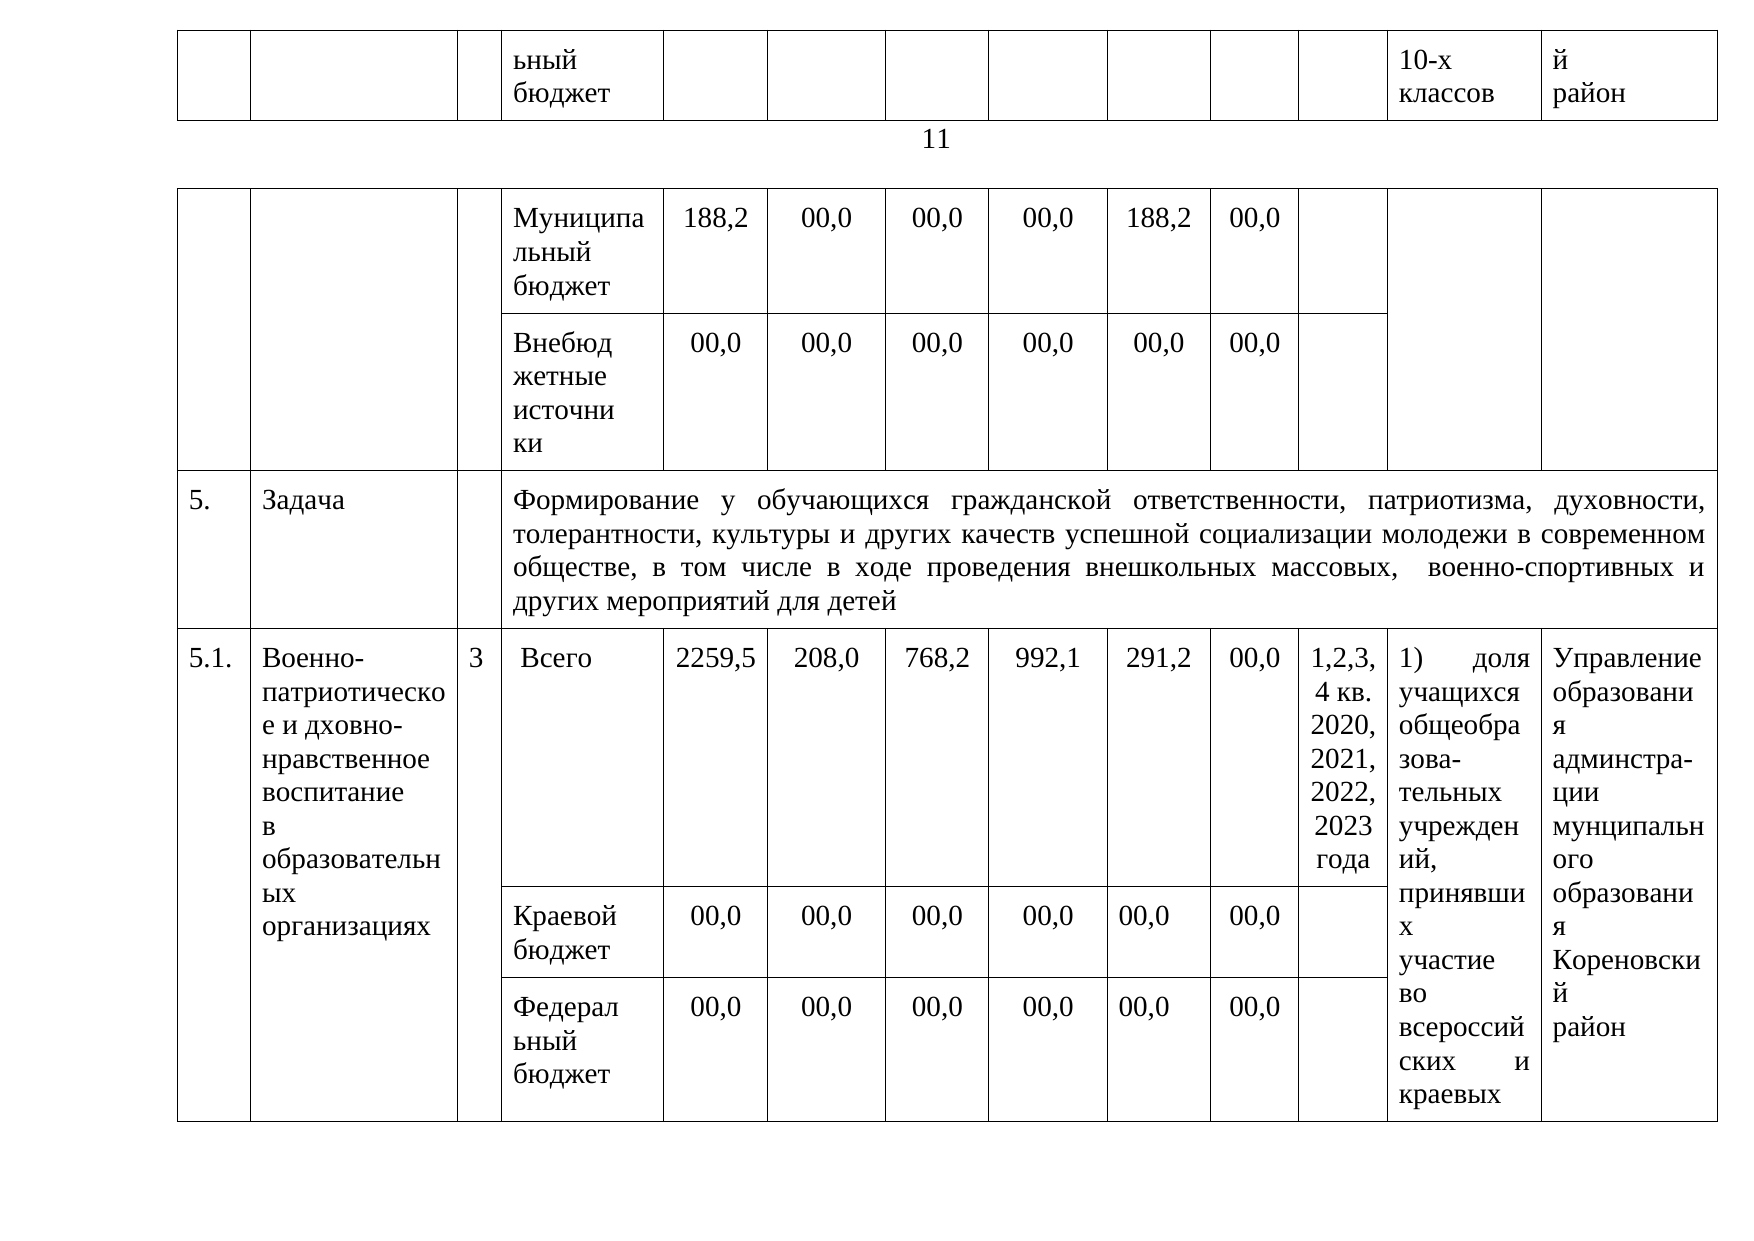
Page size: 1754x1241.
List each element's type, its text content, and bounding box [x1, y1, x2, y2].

table_cell 00,0 [1211, 629, 1298, 886]
table_cell 00,0 [1108, 978, 1210, 1121]
table_cell 1) доля учащихся общеобразова- тельных учреждений, принявших участие во всероссийских и краевых акциях конкурсах мероприятиях и со- [1388, 629, 1541, 1121]
table_cell 00,0 [664, 978, 767, 1121]
table_cell 291,2 [1108, 629, 1210, 886]
table_cell 00,0 [886, 314, 988, 470]
table_cell 00,0 [1108, 887, 1210, 977]
table_cell Всего [502, 629, 663, 886]
table_header 188,2 [1108, 189, 1210, 312]
table_cell 00,0 [989, 314, 1107, 470]
table_cell 00,0 [989, 978, 1107, 1121]
table_cell [458, 471, 501, 628]
table_cell 00,0 [1211, 314, 1298, 470]
text 11 [177, 121, 1695, 155]
table_cell [768, 31, 885, 120]
table_cell Задача [251, 471, 457, 628]
table_cell 00,0 [664, 887, 767, 977]
table_cell Формирование у обучающихся гражданской ответственности, патриотизма, духовности, толерантности, культуры и других качеств успешной социализации молодежи в современном обществе, в том числе в ходе проведения внешкольных массовых, военно-спортивных и других мероприятий для детей [502, 471, 1717, 628]
table_cell Внебюд жетные источни ки [502, 314, 663, 470]
table_cell [1299, 887, 1387, 977]
table_cell ьный бюджет [502, 31, 663, 120]
table_cell [989, 31, 1107, 120]
table_cell 1,2,3,4 кв. 2020, 2021, 2022, 2023 года [1299, 629, 1387, 886]
table_cell [1211, 31, 1298, 120]
table_cell 5.1. [178, 629, 250, 1121]
table_cell [1108, 31, 1210, 120]
table_cell 00,0 [989, 887, 1107, 977]
table_cell [664, 31, 767, 120]
table_header 00,0 [1211, 189, 1298, 312]
table_cell [1299, 978, 1387, 1121]
table_cell 208,0 [768, 629, 885, 886]
table_cell [886, 31, 988, 120]
table_cell 00,0 [1211, 887, 1298, 977]
table_cell 00,0 [664, 314, 767, 470]
table_cell [1299, 31, 1387, 120]
table_header [1388, 189, 1541, 470]
table_cell 00,0 [1211, 978, 1298, 1121]
table_cell 2259,5 [664, 629, 767, 886]
table_header 00,0 [989, 189, 1107, 312]
table_cell Федерал ьный бюджет [502, 978, 663, 1121]
table_cell 00,0 [886, 978, 988, 1121]
table_cell 00,0 [768, 978, 885, 1121]
table_cell 00,0 [768, 887, 885, 977]
table_cell 00,0 [886, 887, 988, 977]
table_header [178, 189, 250, 470]
table_cell 00,0 [768, 314, 885, 470]
table_header 00,0 [768, 189, 885, 312]
table_cell Военно-патриотическое и дховно-нравственное воспитание в образовательных организациях [251, 629, 457, 1121]
table_cell [1299, 314, 1387, 470]
table_header Муниципальный бюджет [502, 189, 663, 312]
table_header [251, 189, 457, 470]
table_cell 5. [178, 471, 250, 628]
table_header [458, 189, 501, 470]
table_cell Управление образования админстра-ции мунципального образования Кореновский район [1542, 629, 1717, 1121]
table_cell 768,2 [886, 629, 988, 886]
table_cell 3 [458, 629, 501, 1121]
table_cell Краевой бюджет [502, 887, 663, 977]
table_cell 00,0 [1108, 314, 1210, 470]
table_header [1542, 189, 1717, 470]
table_header [1299, 189, 1387, 312]
table_cell 992,1 [989, 629, 1107, 886]
table_header 00,0 [886, 189, 988, 312]
table_header 188,2 [664, 189, 767, 312]
